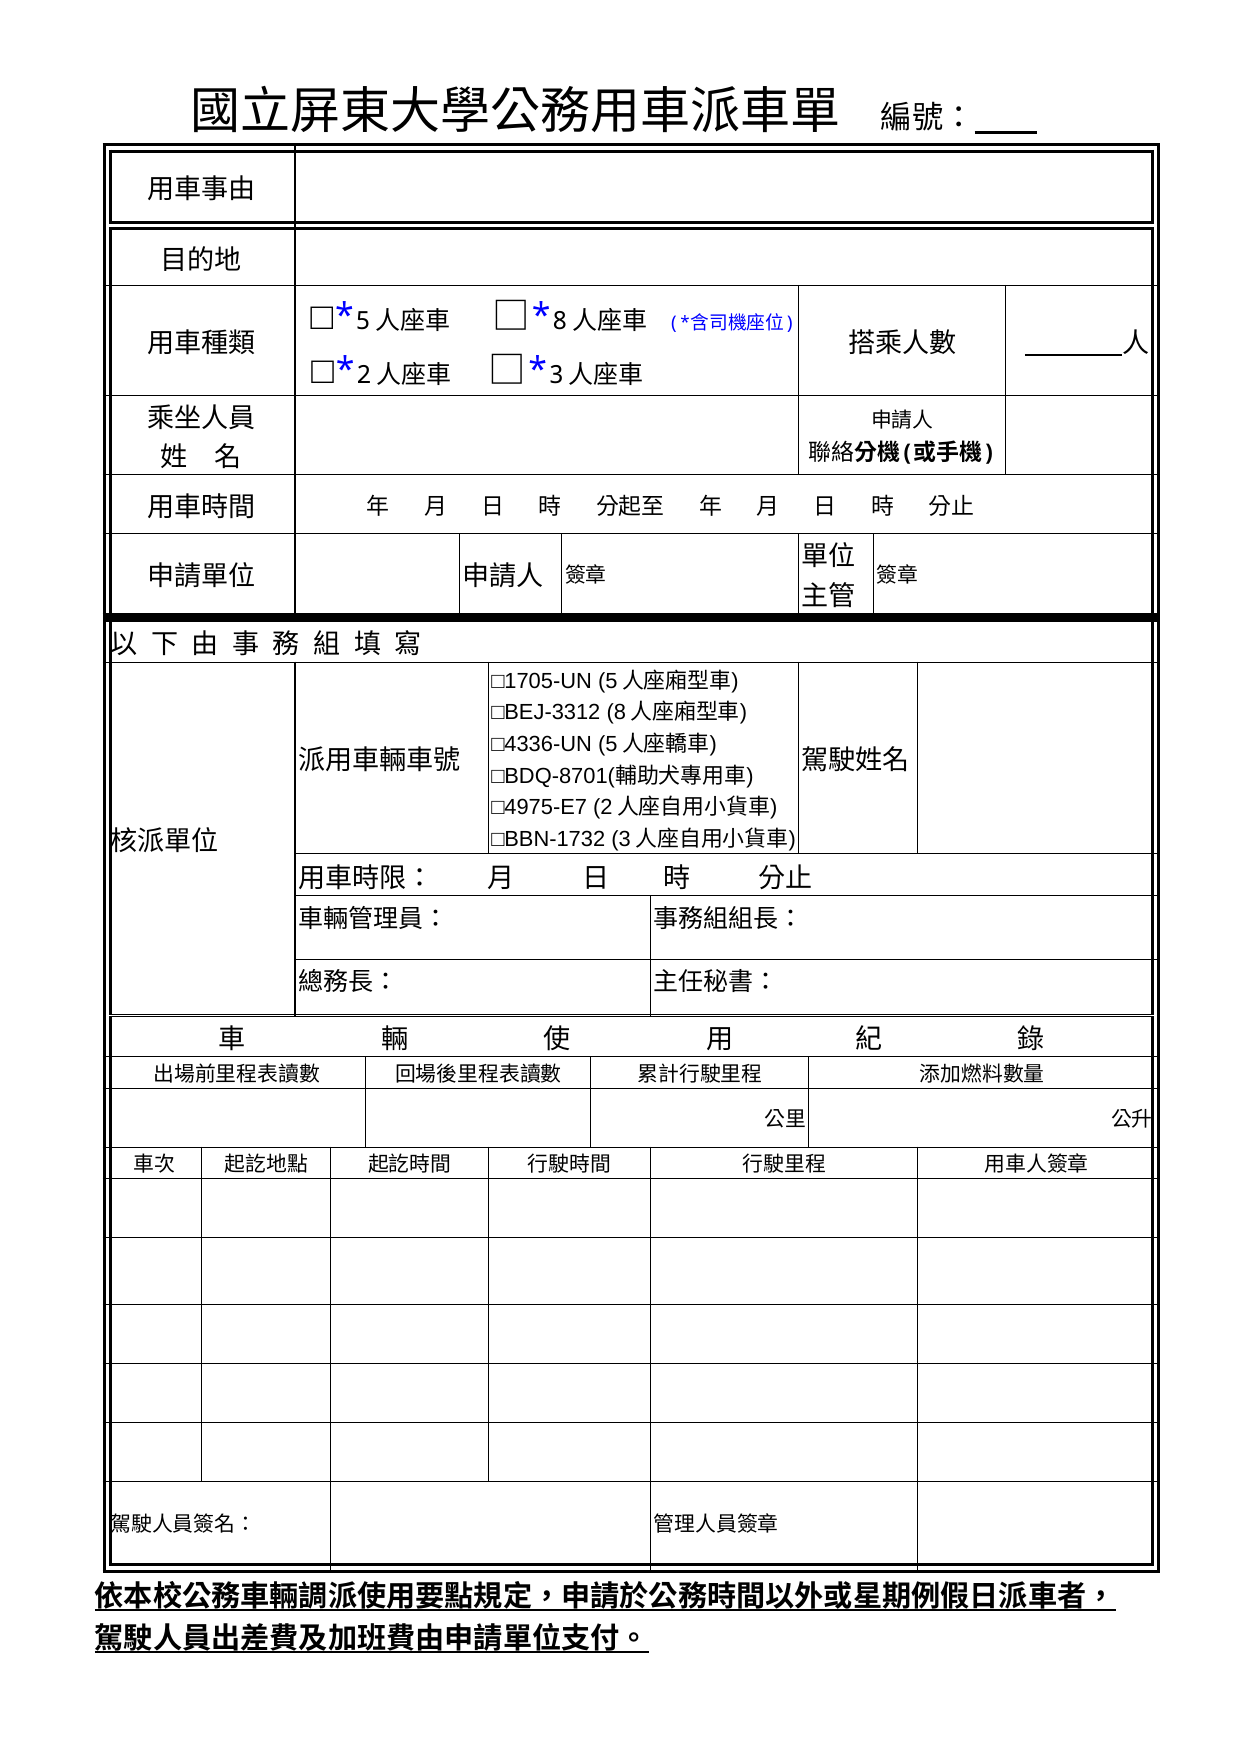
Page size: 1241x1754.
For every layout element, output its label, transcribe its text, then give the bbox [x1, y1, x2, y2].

table_cell [331, 1482, 650, 1563]
table_cell 管理人員簽章 [651, 1482, 917, 1563]
table_cell [651, 1179, 917, 1237]
table_cell [331, 1305, 488, 1363]
table_cell [489, 1423, 650, 1481]
table_cell [651, 1423, 917, 1481]
table_cell 車輛管理員： [296, 896, 650, 958]
table_cell [296, 230, 1151, 285]
table_cell [112, 1238, 201, 1304]
table_cell 乘坐人員 姓 名 [112, 396, 294, 474]
table_cell 駕駛人員簽名： [112, 1482, 330, 1563]
table_cell [489, 1238, 650, 1304]
table_cell 車次 [112, 1148, 201, 1178]
table_cell 簽章 [562, 534, 798, 613]
table_cell 搭乘人數 [799, 286, 1005, 395]
table_cell [112, 1423, 201, 1481]
table_cell 出場前里程表讀數 [112, 1057, 365, 1087]
table_cell [918, 1364, 1151, 1422]
table_cell 起訖時間 [331, 1148, 488, 1178]
table_cell 用車時限： 月 日 時 分止 [296, 854, 1151, 895]
table_cell [918, 1423, 1151, 1481]
table_cell 目的地 [107, 221, 294, 285]
table_cell 申請人 [460, 534, 561, 613]
table_cell [112, 1089, 365, 1147]
table_cell 回場後里程表讀數 [366, 1057, 590, 1087]
table_cell [112, 1364, 201, 1422]
table_cell [918, 1179, 1151, 1237]
table_cell 用車人簽章 [918, 1148, 1151, 1178]
table_cell [331, 1238, 488, 1304]
table_header [296, 153, 1151, 221]
table_cell [296, 534, 459, 613]
table_cell [331, 1179, 488, 1237]
table_cell 事務組組長： [651, 896, 1151, 958]
table_cell [366, 1089, 590, 1147]
table_cell 起訖地點 [202, 1148, 330, 1178]
table_cell [202, 1238, 330, 1304]
table_cell [202, 1364, 330, 1422]
table_cell [918, 663, 1151, 853]
table_cell 公升 [809, 1089, 1151, 1147]
table_cell 車 輛 使 用 紀 錄 [112, 1017, 1151, 1056]
table_cell 年 月 日 時 分起至 年 月 日 時 分止 [296, 475, 1151, 533]
table_header [296, 146, 1155, 221]
table_header 用車事由 [107, 146, 294, 221]
table_cell 單位主管 [799, 534, 873, 613]
text 依本校公務車輛調派使用要點規定，申請於公務時間以外或星期例假日派車者，駕駛人員出差費及加班費由申請單位支付。 [94, 1573, 1128, 1657]
table_cell [296, 396, 798, 474]
table_cell [331, 1423, 488, 1481]
table_cell [1006, 396, 1151, 474]
table_cell [331, 1364, 488, 1422]
table_cell 用車種類 [112, 286, 294, 395]
table_cell □1705-UN (5人座廂型車) □BEJ-3312 (8人座廂型車) □4336-UN (5人座轎車) □BDQ-8701(輔助犬專用車) □4975-E7 (2人座自用小貨車) □BBN-1732 (3人座自用小貨車) [489, 663, 798, 853]
table_cell 核派單位 [112, 663, 294, 1014]
table_cell 派用車輛車號 [296, 663, 488, 853]
table_cell [202, 1305, 330, 1363]
table_cell □*5人座車 □*8人座車 (*含司機座位) □*2人座車 □*3人座車 [296, 286, 798, 395]
table_cell [918, 1482, 1151, 1563]
table_cell 累計行駛里程 [591, 1057, 808, 1087]
table_cell [489, 1179, 650, 1237]
table_cell 行駛里程 [651, 1148, 917, 1178]
table_cell 駕駛姓名 [799, 663, 917, 853]
table_cell [918, 1305, 1151, 1363]
table_cell 人 [1006, 286, 1151, 395]
table_cell [202, 1423, 330, 1481]
table_cell 申請人 聯絡分機(或手機) [799, 396, 1005, 474]
text 國立屏東大學公務用車派車單 編號： [94, 71, 1146, 143]
table_cell [651, 1238, 917, 1304]
table_cell 總務長： [296, 960, 650, 1014]
table_cell 以 下 由 事 務 組 填 寫 [112, 622, 1151, 662]
table_cell [296, 221, 1155, 285]
table_cell [651, 1305, 917, 1363]
table_cell 行駛時間 [489, 1148, 650, 1178]
table_cell [918, 1238, 1151, 1304]
table_cell [112, 1305, 201, 1363]
table_cell [489, 1364, 650, 1422]
table_cell 公里 [591, 1089, 808, 1147]
table_cell 申請單位 [112, 534, 294, 613]
table_cell [202, 1179, 330, 1237]
table_cell [489, 1305, 650, 1363]
table_cell 簽章 [874, 534, 1151, 613]
table_cell [651, 1364, 917, 1422]
table_cell 用車時間 [112, 475, 294, 533]
table_cell 主任秘書： [651, 960, 1151, 1014]
table_cell 添加燃料數量 [809, 1057, 1151, 1087]
table_cell [112, 1179, 201, 1237]
